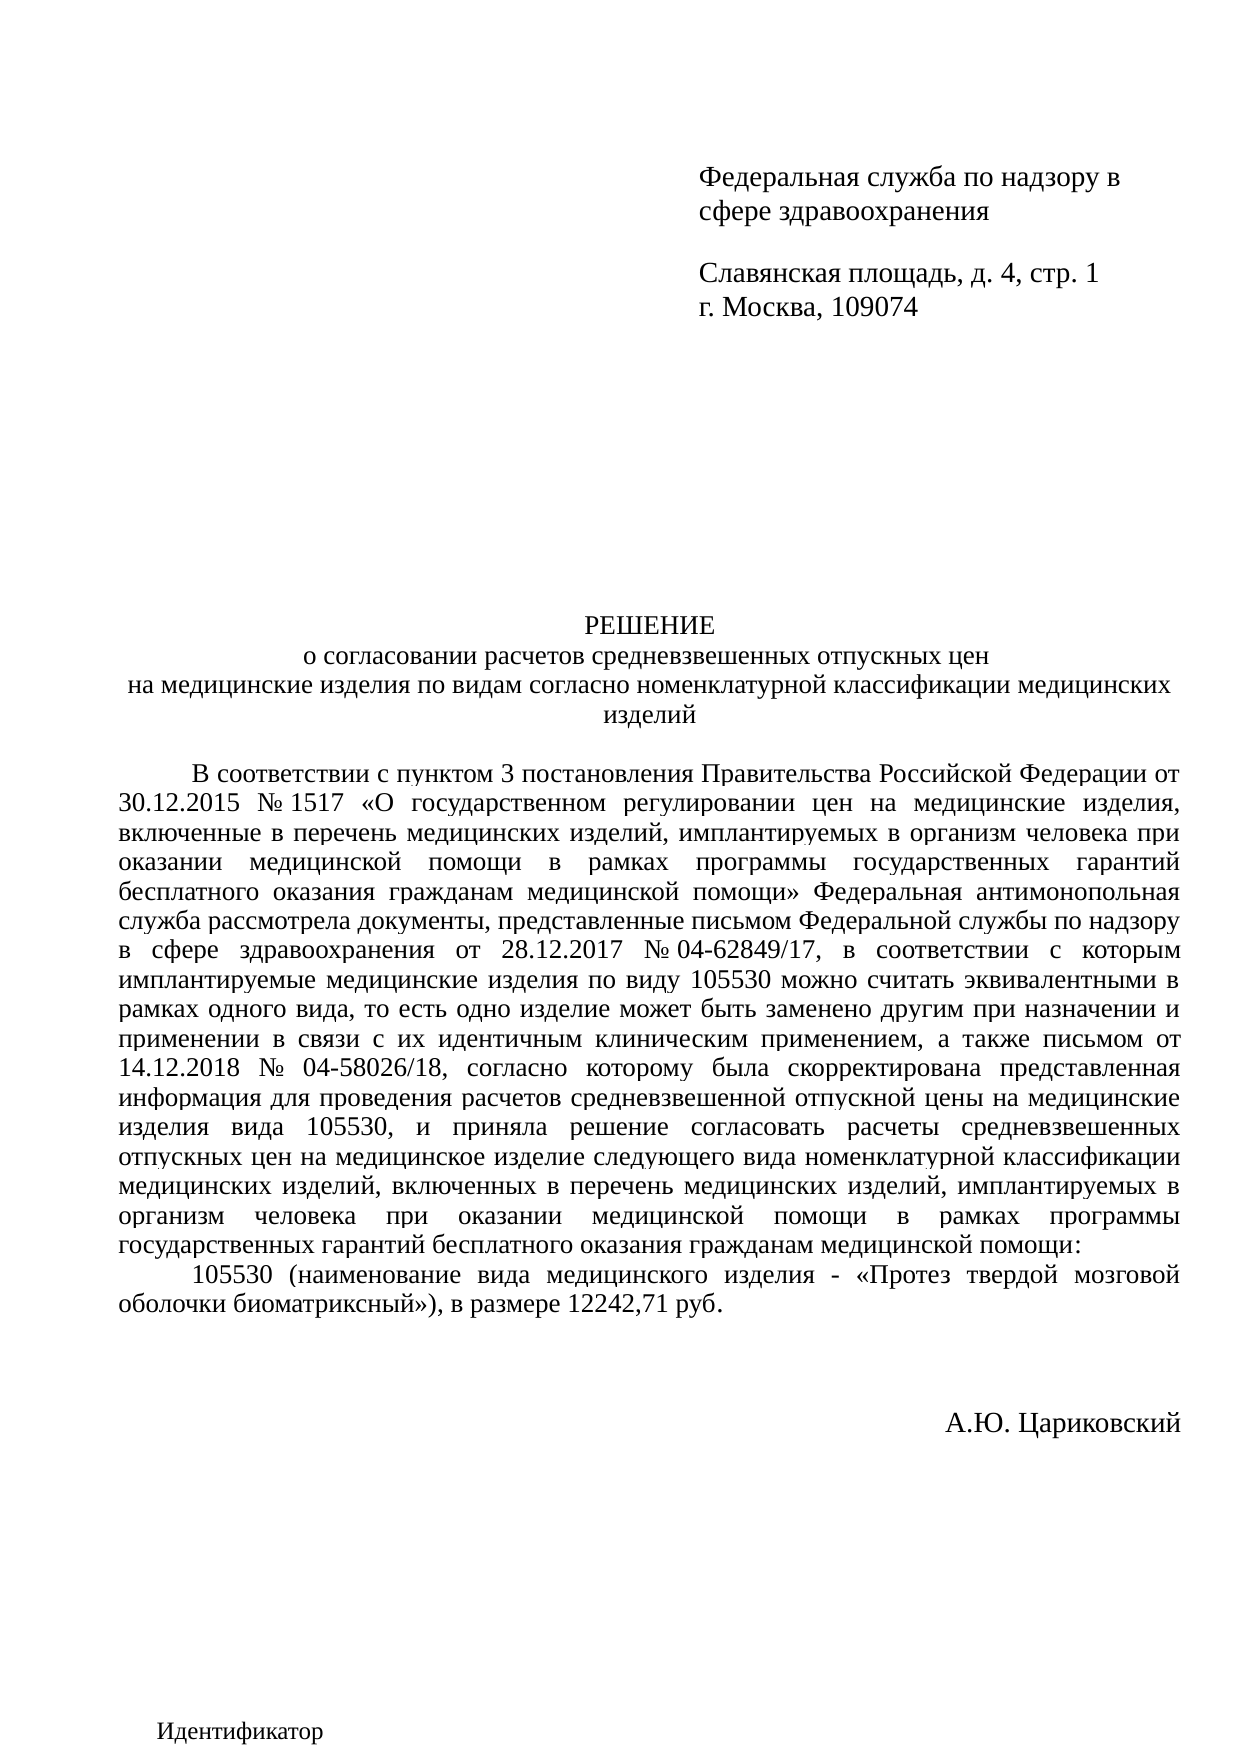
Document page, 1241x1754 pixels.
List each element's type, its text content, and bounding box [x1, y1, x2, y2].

text 105530 (наименование вида медицинского изделия - «Протез твердой мозговой оболочки биоматриксный»), в размере 12242,71 руб. [118, 1259, 1181, 1318]
text Славянская площадь, д. 4, стр. 1 [699, 255, 1181, 289]
text А.Ю. Цариковский [118, 1405, 1181, 1438]
text г. Москва, 109074 [699, 289, 1181, 322]
text о согласовании расчетов средневзвешенных отпускных цен [118, 641, 1181, 670]
text В соответствии с пунктом 3 постановления Правительства Российской Федерации от 30.12.2015 № 1517 «О государственном регулировании цен на медицинские изделия, включенные в перечень медицинских изделий, имплантируемых в организм человека при оказании медицинской помощи в рамках программы государственных гарантий бесплатного оказания гражданам медицинской помощи» Федеральная антимонопольная служба рассмотрела документы, представленные письмом Федеральной службы по надзору в сфере здравоохранения от 28.12.2017 № 04-62849/17, в соответствии с которым имплантируемые медицинские изделия по виду 105530 можно считать эквивалентными в рамках одного вида, то есть одно изделие может быть заменено другим при назначении и применении в связи с их идентичным клиническим применением, а также письмом от 14.12.2018 № 04-58026/18, согласно которому была скорректирована представленная информация для проведения расчетов средневзвешенной отпускной цены на медицинские изделия вида 105530, и приняла решение согласовать расчеты средневзвешенных отпускных цен на медицинское изделие следующего вида номенклатурной классификации медицинских изделий, включенных в перечень медицинских изделий, имплантируемых в организм человека при оказании медицинской помощи в рамках программы государственных гарантий бесплатного оказания гражданам медицинской помощи: [118, 758, 1181, 1259]
text Федеральная служба по надзору в сфере здравоохранения [699, 159, 1181, 226]
text РЕШЕНИЕ [118, 611, 1181, 641]
text на медицинские изделия по видам согласно номенклатурной классификации медицинских изделий [118, 670, 1181, 729]
